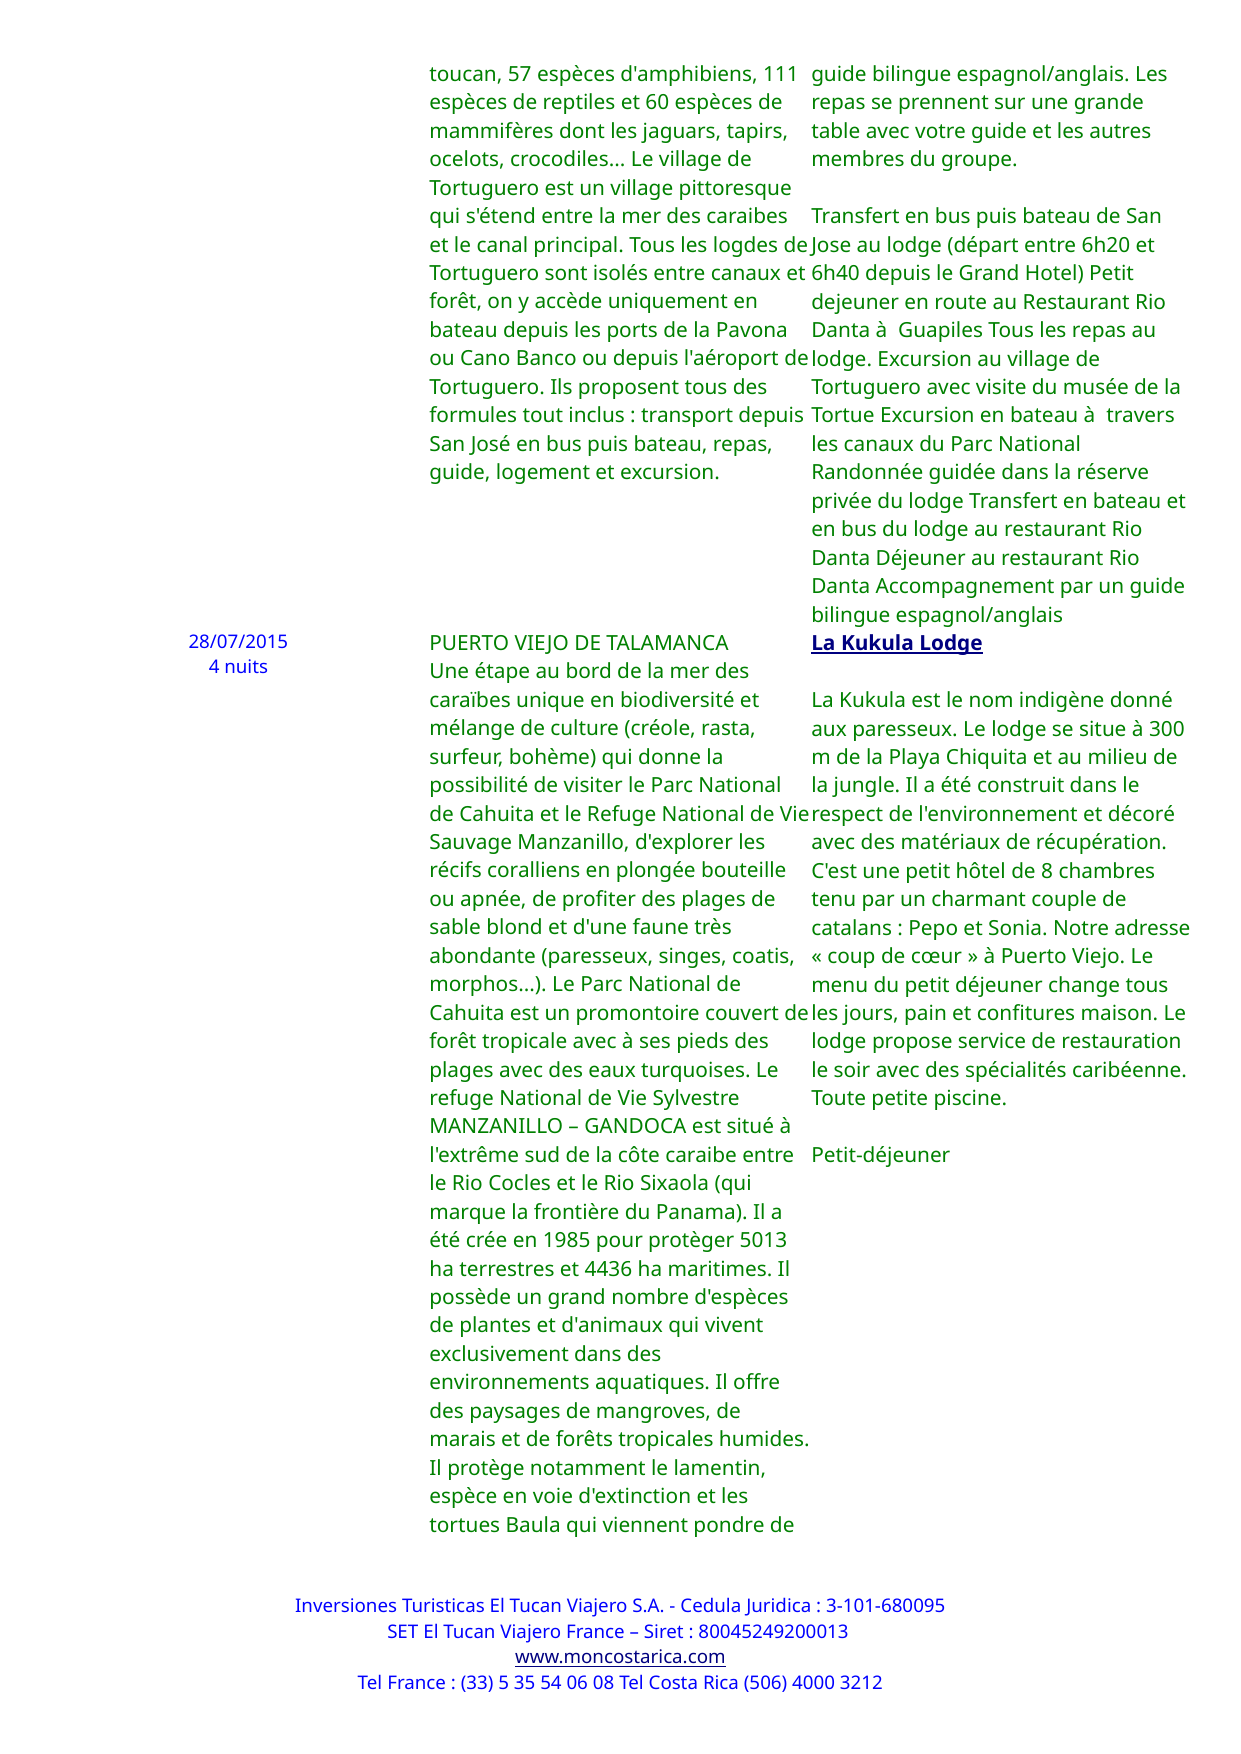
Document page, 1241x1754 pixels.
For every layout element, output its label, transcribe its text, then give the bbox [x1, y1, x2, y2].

table_cell La Kukula Lodge La Kukula est le nom indigène donné aux paresseux. Le lodge se situe à 300 m de la Playa Chiquita et au milieu de la jungle. Il a été construit dans le respect de l'environnement et décoré avec des matériaux de récupération. C'est une petit hôtel de 8 chambres tenu par un charmant couple de catalans : Pepo et Sonia. Notre adresse « coup de cœur » à Puerto Viejo. Le menu du petit déjeuner change tous les jours, pain et confitures maison. Le lodge propose service de restauration le soir avec des spécialités caribéenne. Toute petite piscine. Petit-déjeuner [811, 628, 1193, 1538]
table_cell guide bilingue espagnol/anglais. Les repas se prennent sur une grande table avec votre guide et les autres membres du groupe. Transfert en bus puis bateau de San Jose au lodge (départ entre 6h20 et 6h40 depuis le Grand Hotel) Petit dejeuner en route au Restaurant Rio Danta à Guapiles Tous les repas au lodge. Excursion au village de Tortuguero avec visite du musée de la Tortue Excursion en bateau à travers les canaux du Parc National Randonnée guidée dans la réserve privée du lodge Transfert en bateau et en bus du lodge au restaurant Rio Danta Déjeuner au restaurant Rio Danta Accompagnement par un guide bilingue espagnol/anglais [811, 59, 1193, 628]
table_cell [47, 59, 429, 628]
table_cell toucan, 57 espèces d'amphibiens, 111 espèces de reptiles et 60 espèces de mammifères dont les jaguars, tapirs, ocelots, crocodiles... Le village de Tortuguero est un village pittoresque qui s'étend entre la mer des caraibes et le canal principal. Tous les logdes de Tortuguero sont isolés entre canaux et forêt, on y accède uniquement en bateau depuis les ports de la Pavona ou Cano Banco ou depuis l'aéroport de Tortuguero. Ils proposent tous des formules tout inclus : transport depuis San José en bus puis bateau, repas, guide, logement et excursion. [429, 59, 811, 628]
table_cell PUERTO VIEJO DE TALAMANCA Une étape au bord de la mer des caraïbes unique en biodiversité et mélange de culture (créole, rasta, surfeur, bohème) qui donne la possibilité de visiter le Parc National de Cahuita et le Refuge National de Vie Sauvage Manzanillo, d'explorer les récifs coralliens en plongée bouteille ou apnée, de profiter des plages de sable blond et d'une faune très abondante (paresseux, singes, coatis, morphos...). Le Parc National de Cahuita est un promontoire couvert de forêt tropicale avec à ses pieds des plages avec des eaux turquoises. Le refuge National de Vie Sylvestre MANZANILLO – GANDOCA est situé à l'extrême sud de la côte caraibe entre le Rio Cocles et le Rio Sixaola (qui marque la frontière du Panama). Il a été crée en 1985 pour protèger 5013 ha terrestres et 4436 ha maritimes. Il possède un grand nombre d'espèces de plantes et d'animaux qui vivent exclusivement dans des environnements aquatiques. Il offre des paysages de mangroves, de marais et de forêts tropicales humides. Il protège notamment le lamentin, espèce en voie d'extinction et les tortues Baula qui viennent pondre de [429, 628, 811, 1538]
table_cell 28/07/2015 4 nuits [47, 628, 429, 1538]
